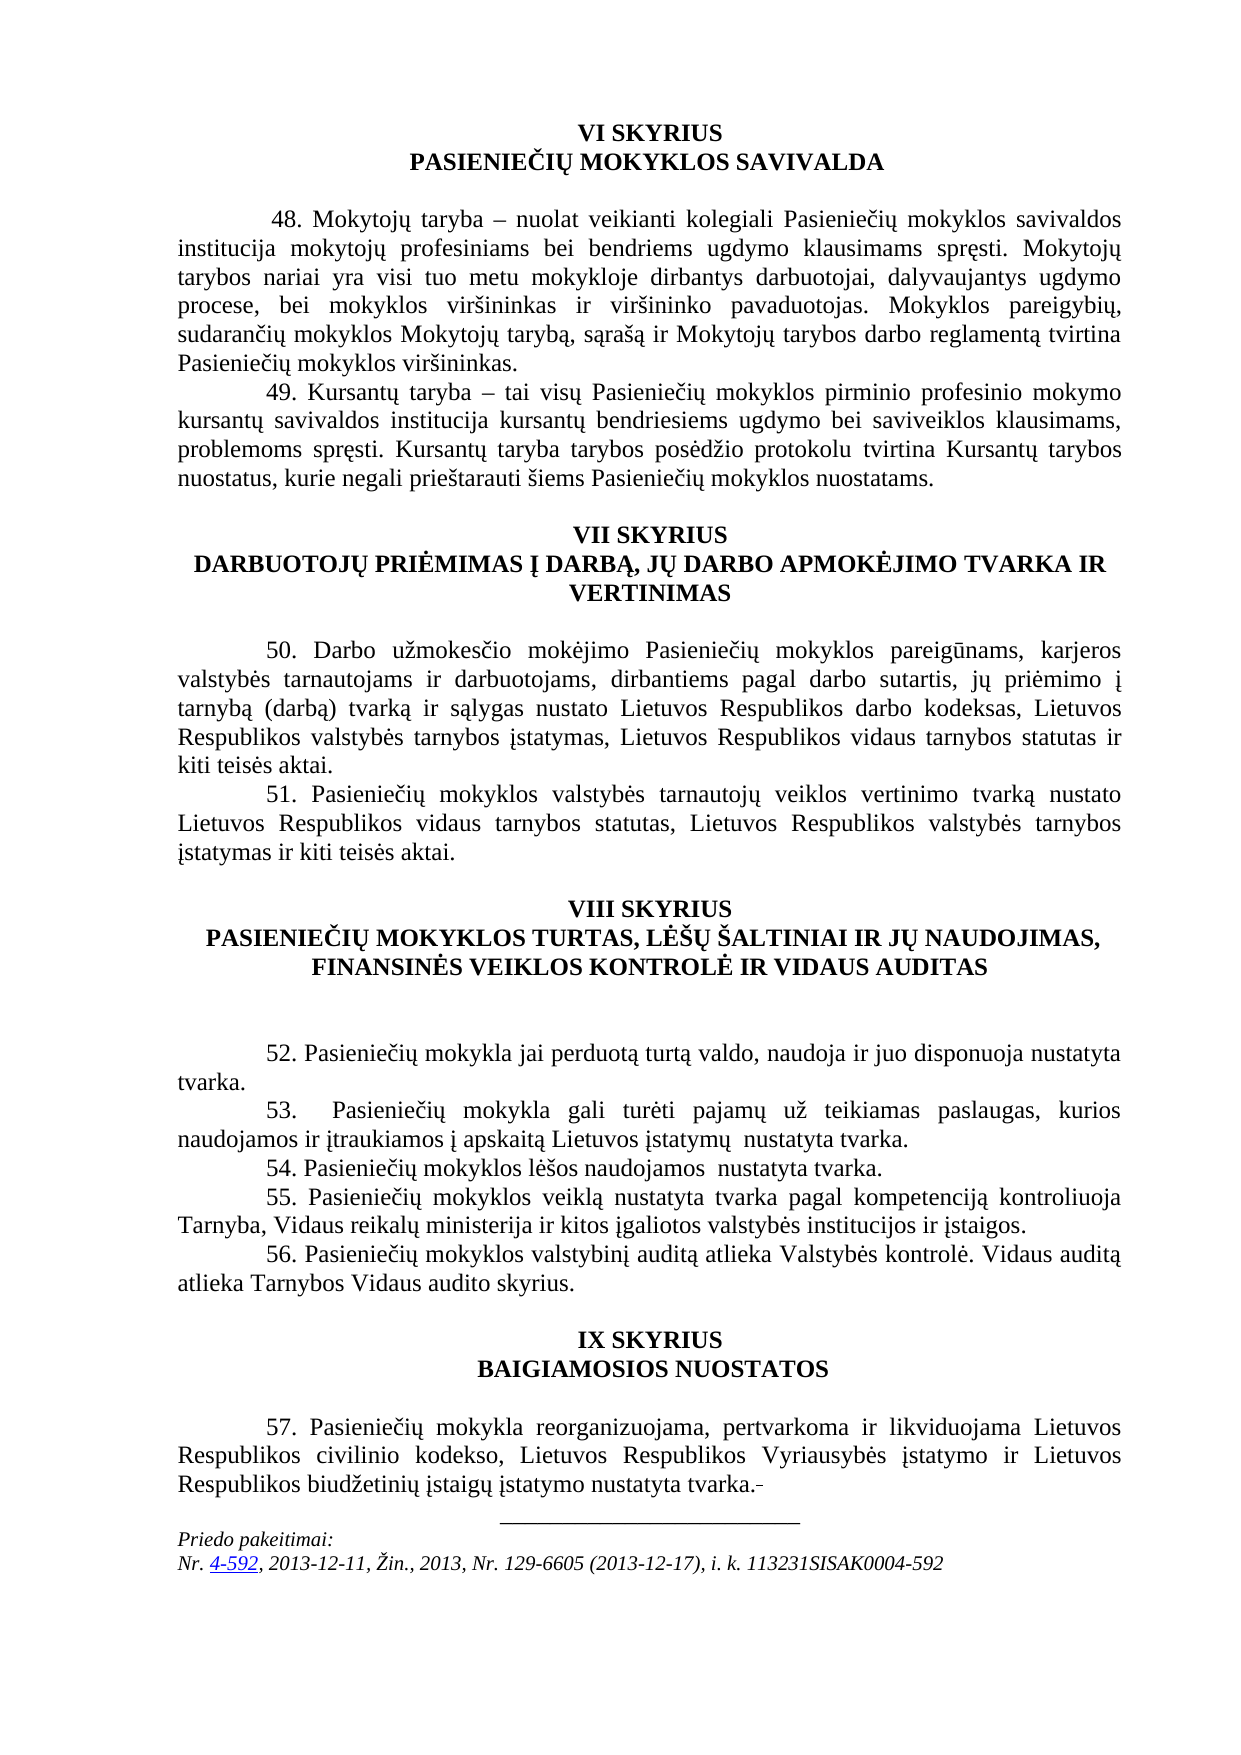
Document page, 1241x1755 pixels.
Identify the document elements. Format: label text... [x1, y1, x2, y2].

text 55. Pasieniečių mokyklos veiklą nustatyta tvarka pagal kompetenciją kontroliuoja Tarnyba, Vidaus reikalų ministerija ir kitos įgaliotos valstybės institucijos ir įstaigos. [177, 1182, 1122, 1239]
text VIII SKYRIUS [177, 894, 1123, 923]
text BAIGIAMOSIOS NUOSTATOS [177, 1354, 1123, 1383]
text 51. Pasieniečių mokyklos valstybės tarnautojų veiklos vertinimo tvarką nustato Lietuvos Respublikos vidaus tarnybos statutas, Lietuvos Respublikos valstybės tarnybos įstatymas ir kiti teisės aktai. [177, 779, 1122, 866]
text 53. Pasieniečių mokykla gali turėti pajamų už teikiamas paslaugas, kurios naudojamos ir įtraukiamos į apskaitą Lietuvos įstatymų nustatyta tvarka. [177, 1096, 1122, 1153]
text Pasieniečių MOKYKLOS TURTAS, LĖŠŲ ŠALTINIAI IR JŲ NAUDOJIMAS, FINANSINĖS VEIKLOS KONTROLĖ IR VIDAUS AUDITAS [177, 923, 1123, 981]
text 48. Mokytojų taryba – nuolat veikianti kolegiali Pasieniečių mokyklos savivaldos institucija mokytojų profesiniams bei bendriems ugdymo klausimams spręsti. Mokytojų tarybos nariai yra visi tuo metu mokykloje dirbantys darbuotojai, dalyvaujantys ugdymo procese, bei mokyklos viršininkas ir viršininko pavaduotojas. Mokyklos pareigybių, sudarančių mokyklos Mokytojų tarybą, sąrašą ir Mokytojų tarybos darbo reglamentą tvirtina Pasieniečių mokyklos viršininkas. [177, 204, 1122, 377]
text 57. Pasieniečių mokykla reorganizuojama, pertvarkoma ir likviduojama Lietuvos Respublikos civilinio kodekso, Lietuvos Respublikos Vyriausybės įstatymo ir Lietuvos Respublikos biudžetinių įstaigų įstatymo nustatyta tvarka. [177, 1412, 1122, 1498]
text 56. Pasieniečių mokyklos valstybinį auditą atlieka Valstybės kontrolė. Vidaus auditą atlieka Tarnybos Vidaus audito skyrius. [177, 1239, 1122, 1297]
text 49. Kursantų taryba – tai visų Pasieniečių mokyklos pirminio profesinio mokymo kursantų savivaldos institucija kursantų bendriesiems ugdymo bei saviveiklos klausimams, problemoms spręsti. Kursantų taryba tarybos posėdžio protokolu tvirtina Kursantų tarybos nuostatus, kurie negali prieštarauti šiems Pasieniečių mokyklos nuostatams. [177, 377, 1122, 492]
text VI SKYRIUS [177, 118, 1123, 147]
text 52. Pasieniečių mokykla jai perduotą turtą valdo, naudoja ir juo disponuoja nustatyta tvarka. [177, 1038, 1122, 1096]
text Nr. 4-592, 2013-12-11, Žin., 2013, Nr. 129-6605 (2013-12-17), i. k. 113231SISAK0004-592 [177, 1551, 1122, 1575]
text 50. Darbo užmokesčio mokėjimo Pasieniečių mokyklos pareigūnams, karjeros valstybės tarnautojams ir darbuotojams, dirbantiems pagal darbo sutartis, jų priėmimo į tarnybą (darbą) tvarką ir sąlygas nustato Lietuvos Respublikos darbo kodeksas, Lietuvos Respublikos valstybės tarnybos įstatymas, Lietuvos Respublikos vidaus tarnybos statutas ir kiti teisės aktai. [177, 636, 1122, 779]
text Darbuotojų priėmimas į darbą, jų darbo apmokėjimo tvarka ir VERTINIMAS [177, 549, 1123, 607]
text ________________________ [177, 1498, 1123, 1527]
text Pasieniečių MOKYKLOS SAVIVALDA [177, 147, 1123, 176]
text IX SKYRIUS [177, 1326, 1123, 1354]
text Priedo pakeitimai: [177, 1527, 1122, 1551]
text 54. Pasieniečių mokyklos lėšos naudojamos nustatyta tvarka. [177, 1153, 1122, 1182]
text VII SKYRIUS [177, 521, 1123, 549]
